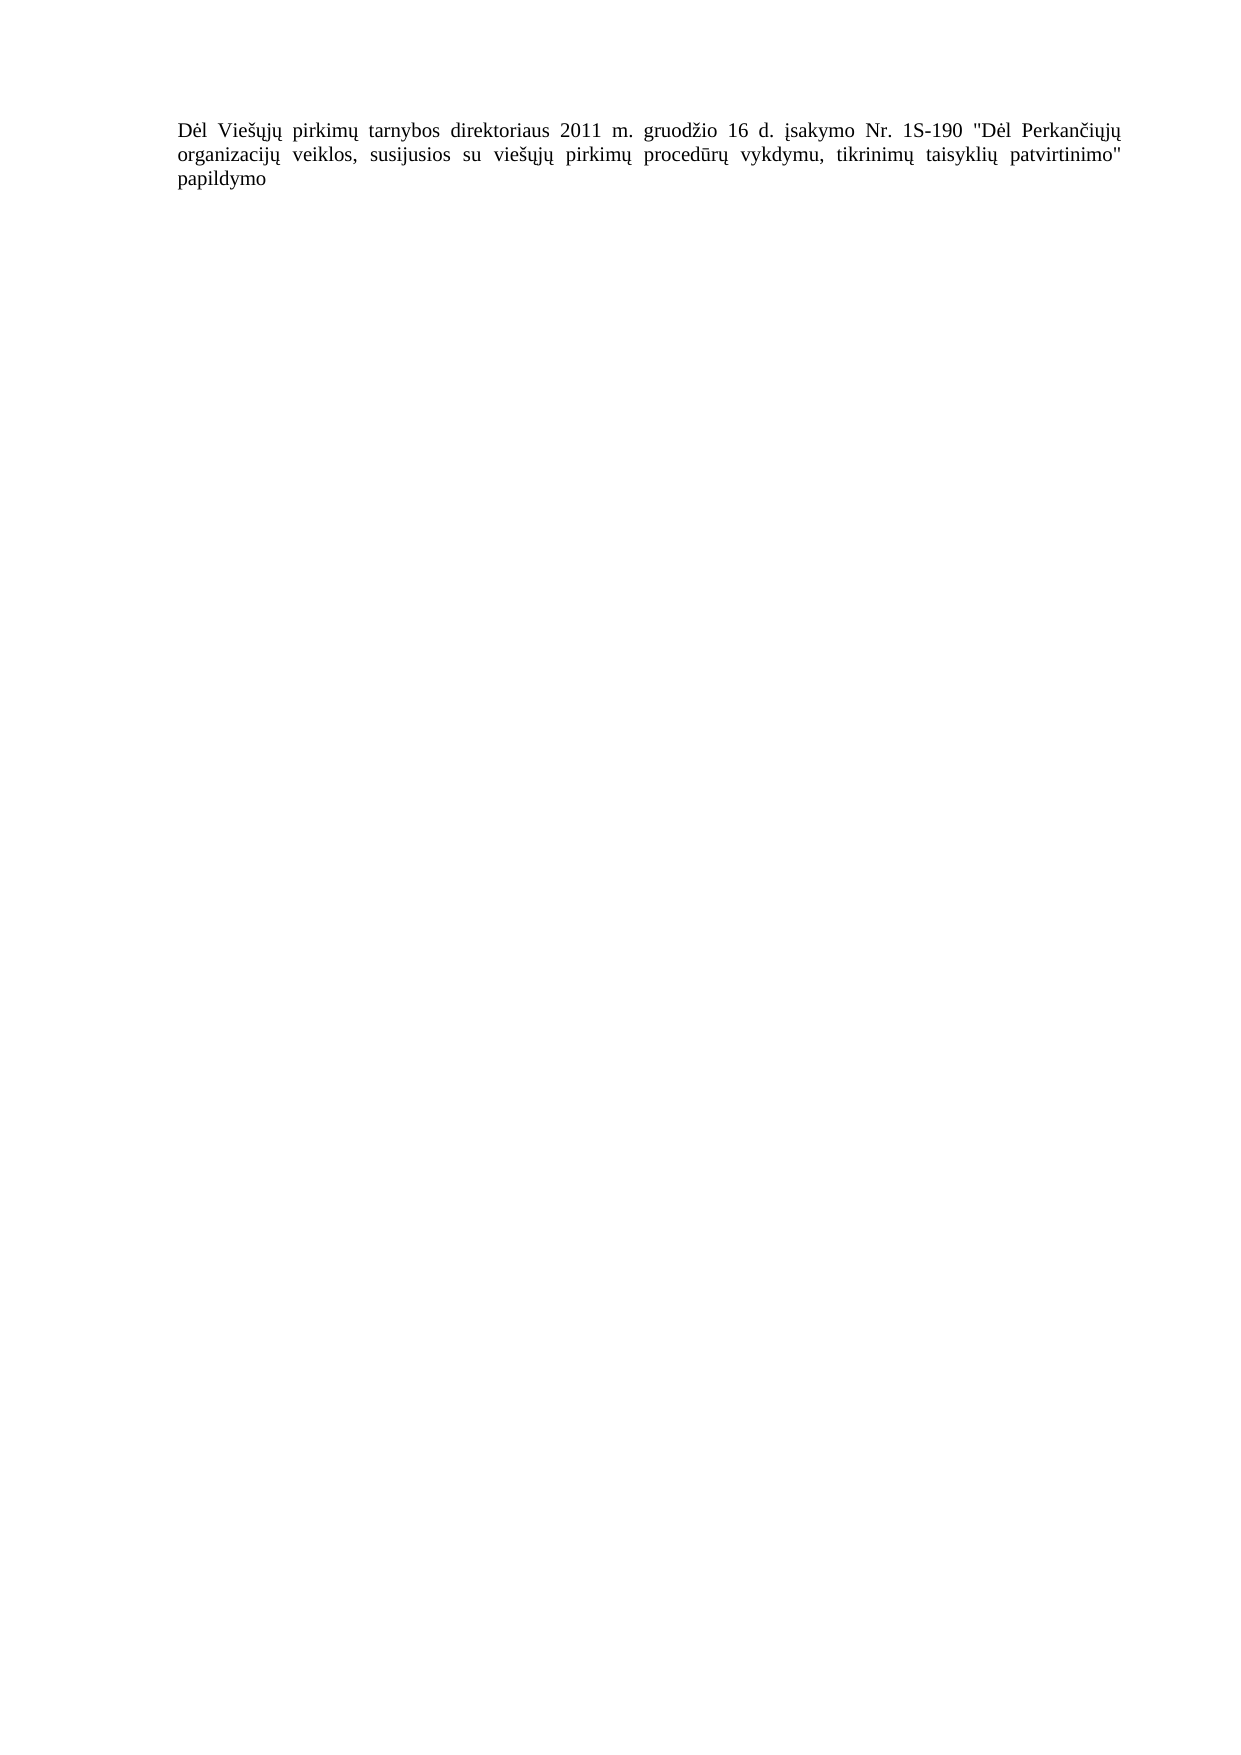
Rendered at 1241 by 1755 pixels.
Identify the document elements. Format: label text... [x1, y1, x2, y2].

text Dėl Viešųjų pirkimų tarnybos direktoriaus 2011 m. gruodžio 16 d. įsakymo Nr. 1S-190 "Dėl Perkančiųjų organizacijų veiklos, susijusios su viešųjų pirkimų procedūrų vykdymu, tikrinimų taisyklių patvirtinimo" papildymo [177, 118, 1122, 190]
